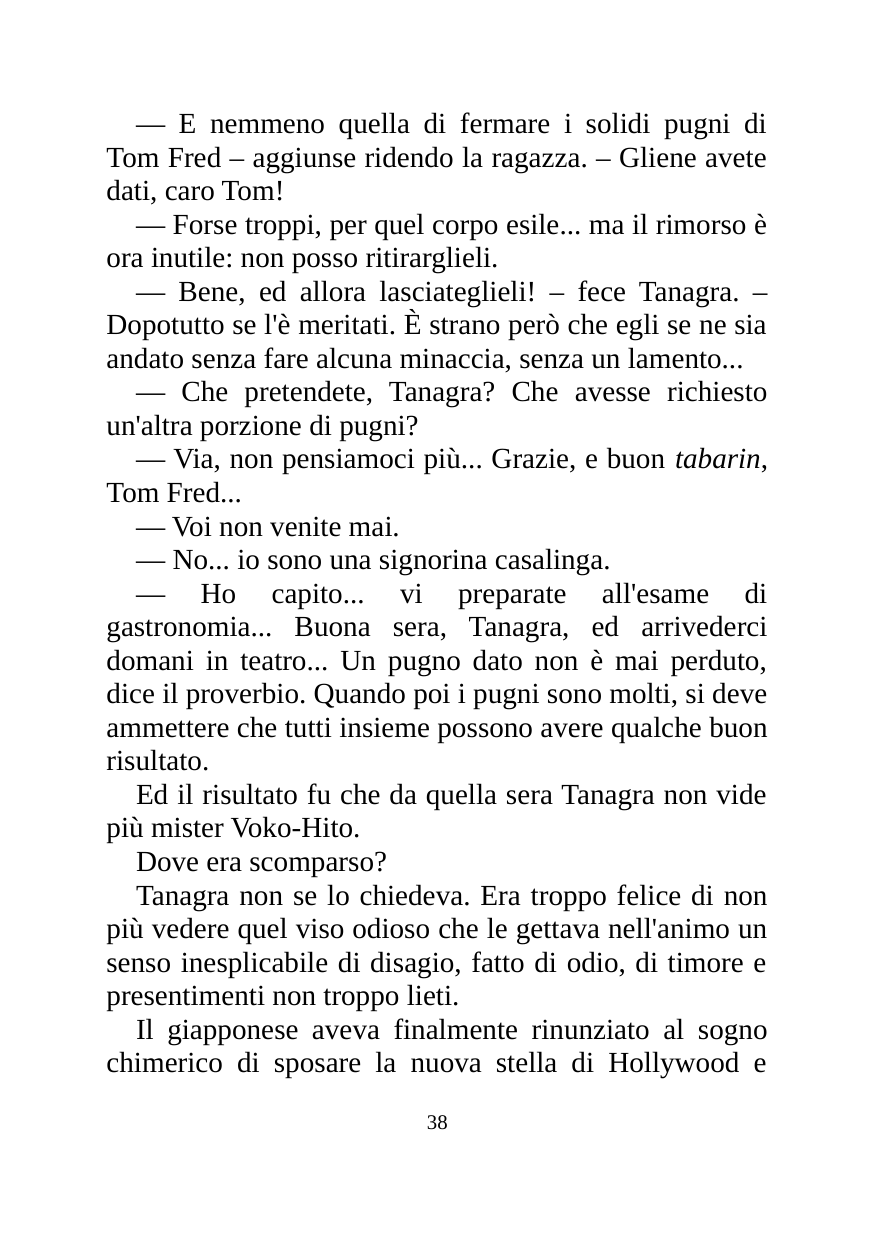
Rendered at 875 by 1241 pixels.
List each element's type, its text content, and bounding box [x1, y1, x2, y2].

text — Forse troppi, per quel corpo esile... ma il rimorso è ora inutile: non posso ritirarglieli. [106, 207, 768, 274]
text — Via, non pensiamoci più... Grazie, e buon tabarin, Tom Fred... [106, 442, 768, 509]
text — Che pretendete, Tanagra? Che avesse richiesto un'altra porzione di pugni? [106, 374, 768, 442]
text Tanagra non se lo chiedeva. Era troppo felice di non più vedere quel viso odioso che le gettava nell'animo un senso inesplicabile di disagio, fatto di odio, di timore e presentimenti non troppo lieti. [106, 878, 768, 1012]
text — Bene, ed allora lasciateglieli! – fece Tanagra. – Dopotutto se l'è meritati. È strano però che egli se ne sia andato senza fare alcuna minaccia, senza un lamento... [106, 274, 768, 374]
text Il giapponese aveva finalmente rinunziato al sogno chimerico di sposare la nuova stella di Hollywood e [106, 1012, 768, 1079]
text Ed il risultato fu che da quella sera Tanagra non vide più mister Voko-Hito. [106, 777, 768, 844]
text — Ho capito... vi preparate all'esame di gastronomia... Buona sera, Tanagra, ed arrivederci domani in teatro... Un pugno dato non è mai perduto, dice il proverbio. Quando poi i pugni sono molti, si deve ammettere che tutti insieme possono avere qualche buon risultato. [106, 576, 768, 777]
text — No... io sono una signorina casalinga. [106, 542, 768, 576]
text — Voi non venite mai. [106, 509, 768, 542]
text — E nemmeno quella di fermare i solidi pugni di Tom Fred – aggiunse ridendo la ragazza. – Gliene avete dati, caro Tom! [106, 106, 768, 207]
text Dove era scomparso? [106, 844, 768, 878]
